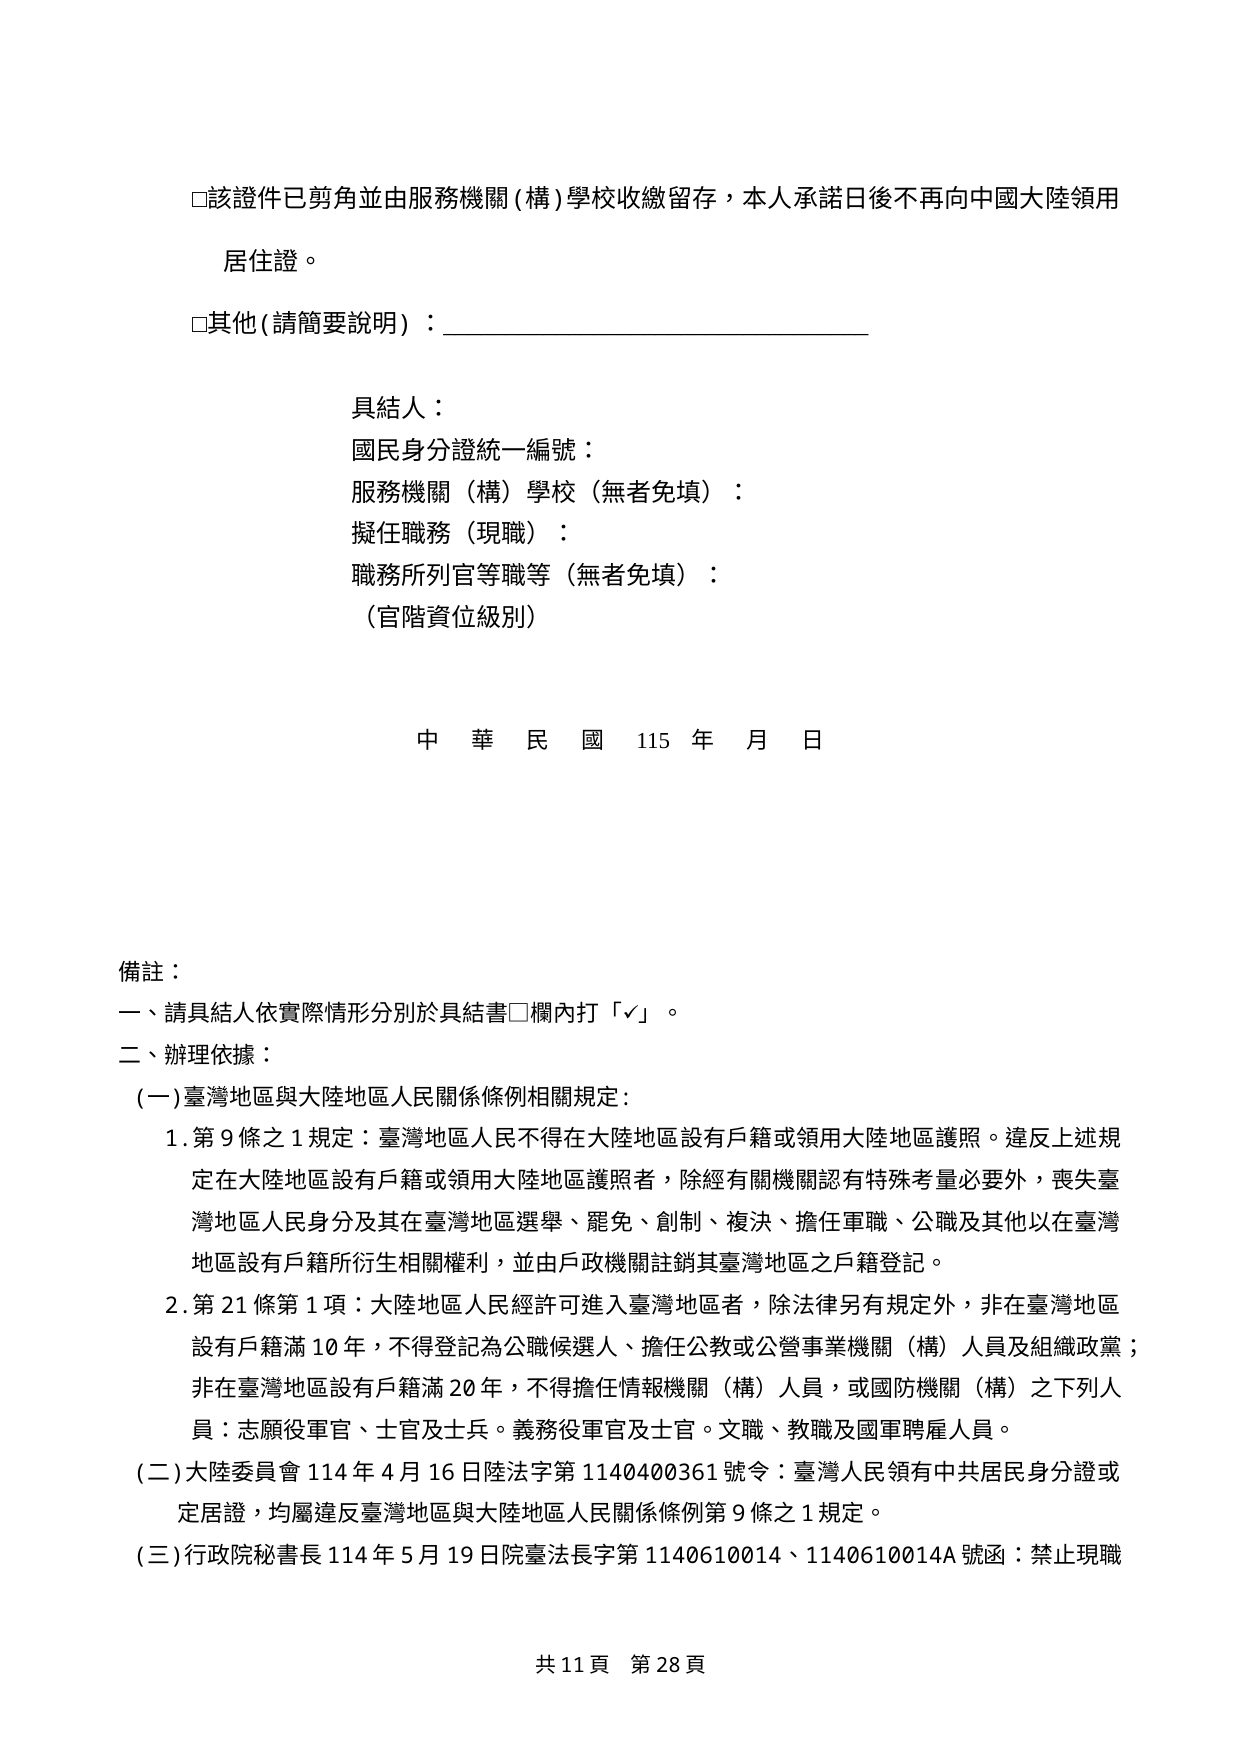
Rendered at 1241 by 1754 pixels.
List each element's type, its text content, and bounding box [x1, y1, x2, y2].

text (三)行政院秘書長114年5月19日院臺法長字第1140610014、1140610014A號函：禁止現職軍公教人員申領持用中國大陸居住證，倘現職軍公教人員違反規定申領持用居住證，亦未於服務機關(構)學校清查據實以告，經發現後應由各用人機關(構)學校，本於權責予以適當處置。 [133, 1530, 1122, 1572]
text 國民身分證統一編號： [118, 426, 1122, 468]
text 具結人： [118, 384, 1122, 426]
text □該證件已剪角並由服務機關(構)學校收繳留存，本人承諾日後不再向中國大陸領用居住證。 [192, 155, 1122, 280]
text 中 華 民 國 115 年 月 日 [118, 697, 1122, 759]
text 2.第21條第1項：大陸地區人民經許可進入臺灣地區者，除法律另有規定外，非在臺灣地區設有戶籍滿10年，不得登記為公職候選人、擔任公教或公營事業機關（構）人員及組織政黨；非在臺灣地區設有戶籍滿20年，不得擔任情報機關（構）人員，或國防機關（構）之下列人員：志願役軍官、士官及士兵。義務役軍官及士官。文職、教職及國軍聘雇人員。 [164, 1280, 1122, 1447]
text 二、辦理依據： [118, 1030, 1122, 1072]
text □其他(請簡要說明) ：__________________________________ [192, 280, 1122, 343]
text 職務所列官等職等（無者免填）： [118, 551, 1122, 593]
text (二)大陸委員會114年4月16日陸法字第1140400361號令：臺灣人民領有中共居民身分證或定居證，均屬違反臺灣地區與大陸地區人民關係條例第9條之1規定。 [133, 1447, 1122, 1530]
text 一、請具結人依實際情形分別於具結書□欄內打「」。 [118, 988, 1122, 1030]
text 擬任職務（現職）： [118, 509, 1122, 551]
text 服務機關（構）學校（無者免填）： [118, 468, 1122, 509]
text (一)臺灣地區與大陸地區人民關係條例相關規定: [133, 1072, 1122, 1113]
text 1.第9條之1規定：臺灣地區人民不得在大陸地區設有戶籍或領用大陸地區護照。違反上述規定在大陸地區設有戶籍或領用大陸地區護照者，除經有關機關認有特殊考量必要外，喪失臺灣地區人民身分及其在臺灣地區選舉、罷免、創制、複決、擔任軍職、公職及其他以在臺灣地區設有戶籍所衍生相關權利，並由戶政機關註銷其臺灣地區之戶籍登記。 [164, 1113, 1122, 1280]
text 備註： [118, 947, 1122, 988]
text （官階資位級別） [118, 593, 1122, 634]
